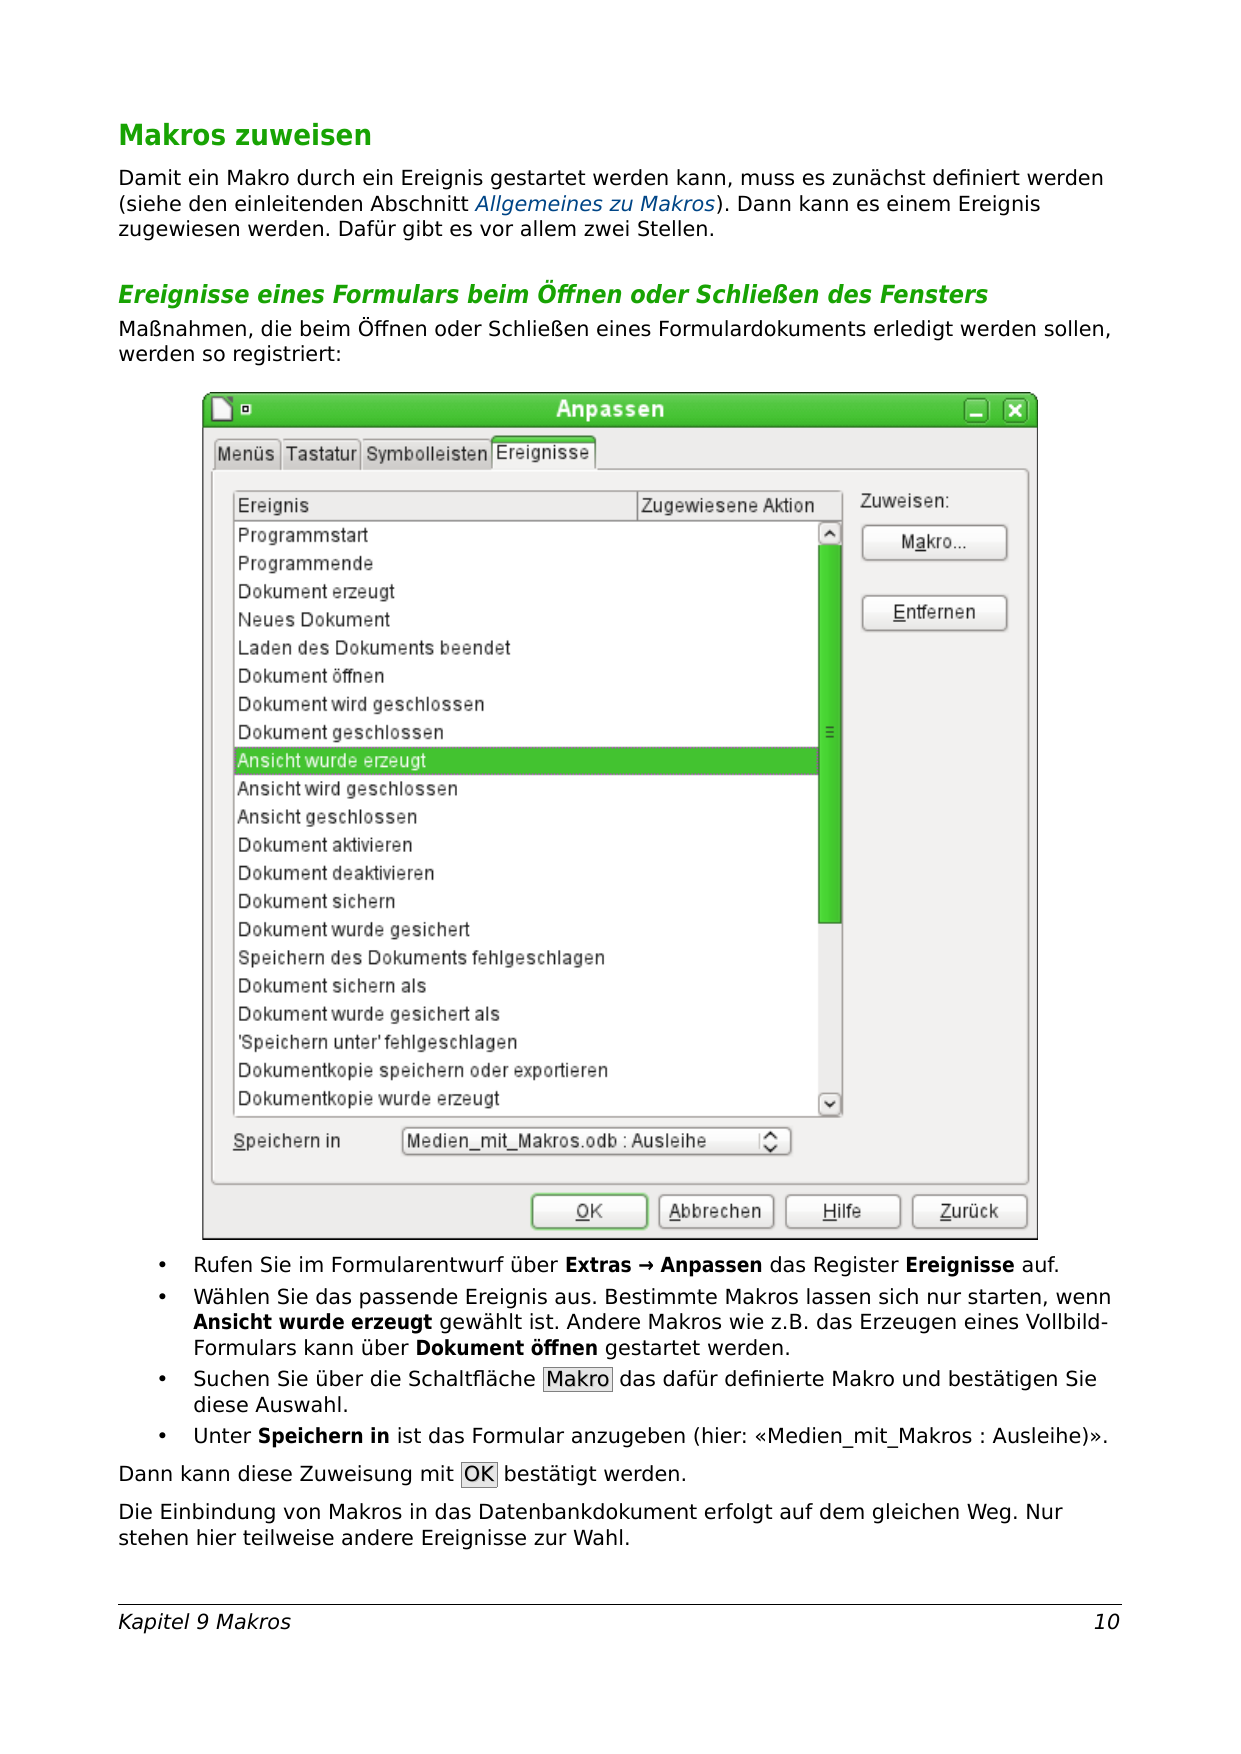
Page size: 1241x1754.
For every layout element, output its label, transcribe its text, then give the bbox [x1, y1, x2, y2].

picture [202, 392, 1038, 1240]
text Dann kann diese Zuweisung mit OK bestätigt werden. [118, 1462, 461, 1487]
subtitle Ereignisse eines Formulars beim Öffnen oder Schließen des Fensters [118, 280, 1122, 309]
list Rufen Sie im Formularentwurf über Extras → Anpassen das Register Ereignisse auf. [156, 1253, 1122, 1277]
text Maßnahmen, die beim Öffnen oder Schließen eines Formulardokuments erledigt werden sollen, werden so registriert: [118, 317, 1122, 366]
subtitle Makros zuweisen [118, 118, 1122, 152]
text Damit ein Makro durch ein Ereignis gestartet werden kann, muss es zunächst definiert werden (siehe den einleitenden Abschnitt Allgemeines zu Makros). Dann kann es einem Ereignis zugewiesen werden. Dafür gibt es vor allem zwei Stellen. [118, 166, 1122, 241]
list Unter Speichern in ist das Formular anzugeben (hier: «Medien_mit_Makros : Ausleihe)». [156, 1424, 1122, 1449]
list Wählen Sie das passende Ereignis aus. Bestimmte Makros lassen sich nur starten, wenn Ansicht wurde erzeugt gewählt ist. Andere Makros wie z.B. das Erzeugen eines Vollbild-Formulars kann über Dokument öffnen gestartet werden. [156, 1285, 1122, 1360]
text Die Einbindung von Makros in das Datenbankdokument erfolgt auf dem gleichen Weg. Nur stehen hier teilweise andere Ereignisse zur Wahl. [118, 1500, 1122, 1550]
text Dann kann diese Zuweisung mit OK bestätigt werden. [498, 1462, 1122, 1487]
list Suchen Sie über die Schaltfläche Makro das dafür definierte Makro und bestätigen Sie diese Auswahl. [156, 1367, 1122, 1417]
